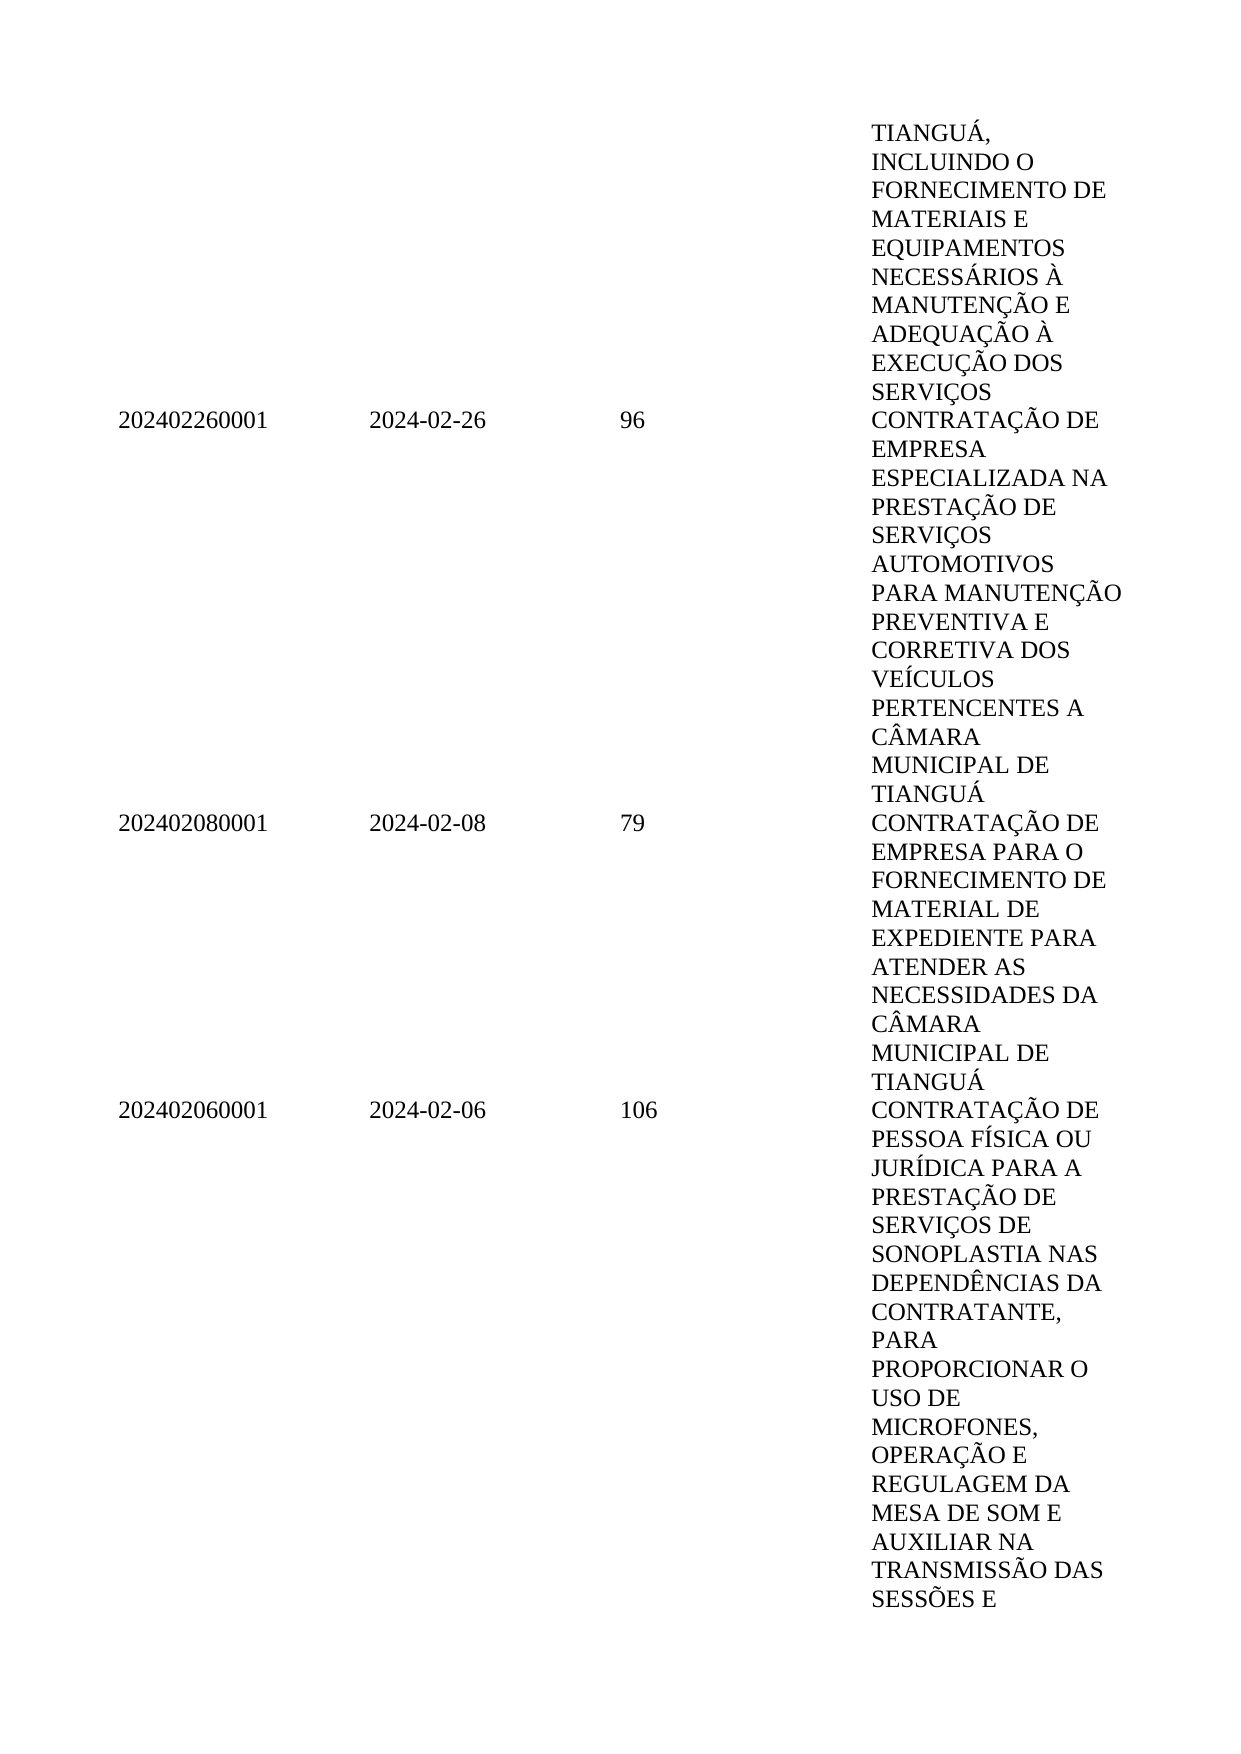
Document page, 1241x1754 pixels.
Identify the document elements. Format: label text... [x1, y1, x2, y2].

table_cell 79 [620, 808, 871, 1096]
table_cell 202402260001 [118, 406, 369, 808]
table_cell 2024-02-08 [369, 808, 620, 1096]
table_cell 106 [620, 1096, 871, 1613]
table_cell [118, 118, 369, 406]
table_cell TIANGUÁ, INCLUINDO O FORNECIMENTO DE MATERIAIS E EQUIPAMENTOS NECESSÁRIOS À MANUTENÇÃO E ADEQUAÇÃO À EXECUÇÃO DOS SERVIÇOS [871, 118, 1122, 406]
table_cell 202402080001 [118, 808, 369, 1096]
table_cell CONTRATAÇÃO DE EMPRESA ESPECIALIZADA NA PRESTAÇÃO DE SERVIÇOS AUTOMOTIVOS PARA MANUTENÇÃO PREVENTIVA E CORRETIVA DOS VEÍCULOS PERTENCENTES A CÂMARA MUNICIPAL DE TIANGUÁ [871, 406, 1122, 808]
table_cell CONTRATAÇÃO DE PESSOA FÍSICA OU JURÍDICA PARA A PRESTAÇÃO DE SERVIÇOS DE SONOPLASTIA NAS DEPENDÊNCIAS DA CONTRATANTE, PARA PROPORCIONAR O USO DE MICROFONES, OPERAÇÃO E REGULAGEM DA MESA DE SOM E AUXILIAR NA TRANSMISSÃO DAS SESSÕES E [871, 1096, 1122, 1613]
table_cell [620, 118, 871, 406]
table_cell 96 [620, 406, 871, 808]
table_cell [369, 118, 620, 406]
table_cell CONTRATAÇÃO DE EMPRESA PARA O FORNECIMENTO DE MATERIAL DE EXPEDIENTE PARA ATENDER AS NECESSIDADES DA CÂMARA MUNICIPAL DE TIANGUÁ [871, 808, 1122, 1096]
table_cell 202402060001 [118, 1096, 369, 1613]
table_cell 2024-02-26 [369, 406, 620, 808]
table_cell 2024-02-06 [369, 1096, 620, 1613]
